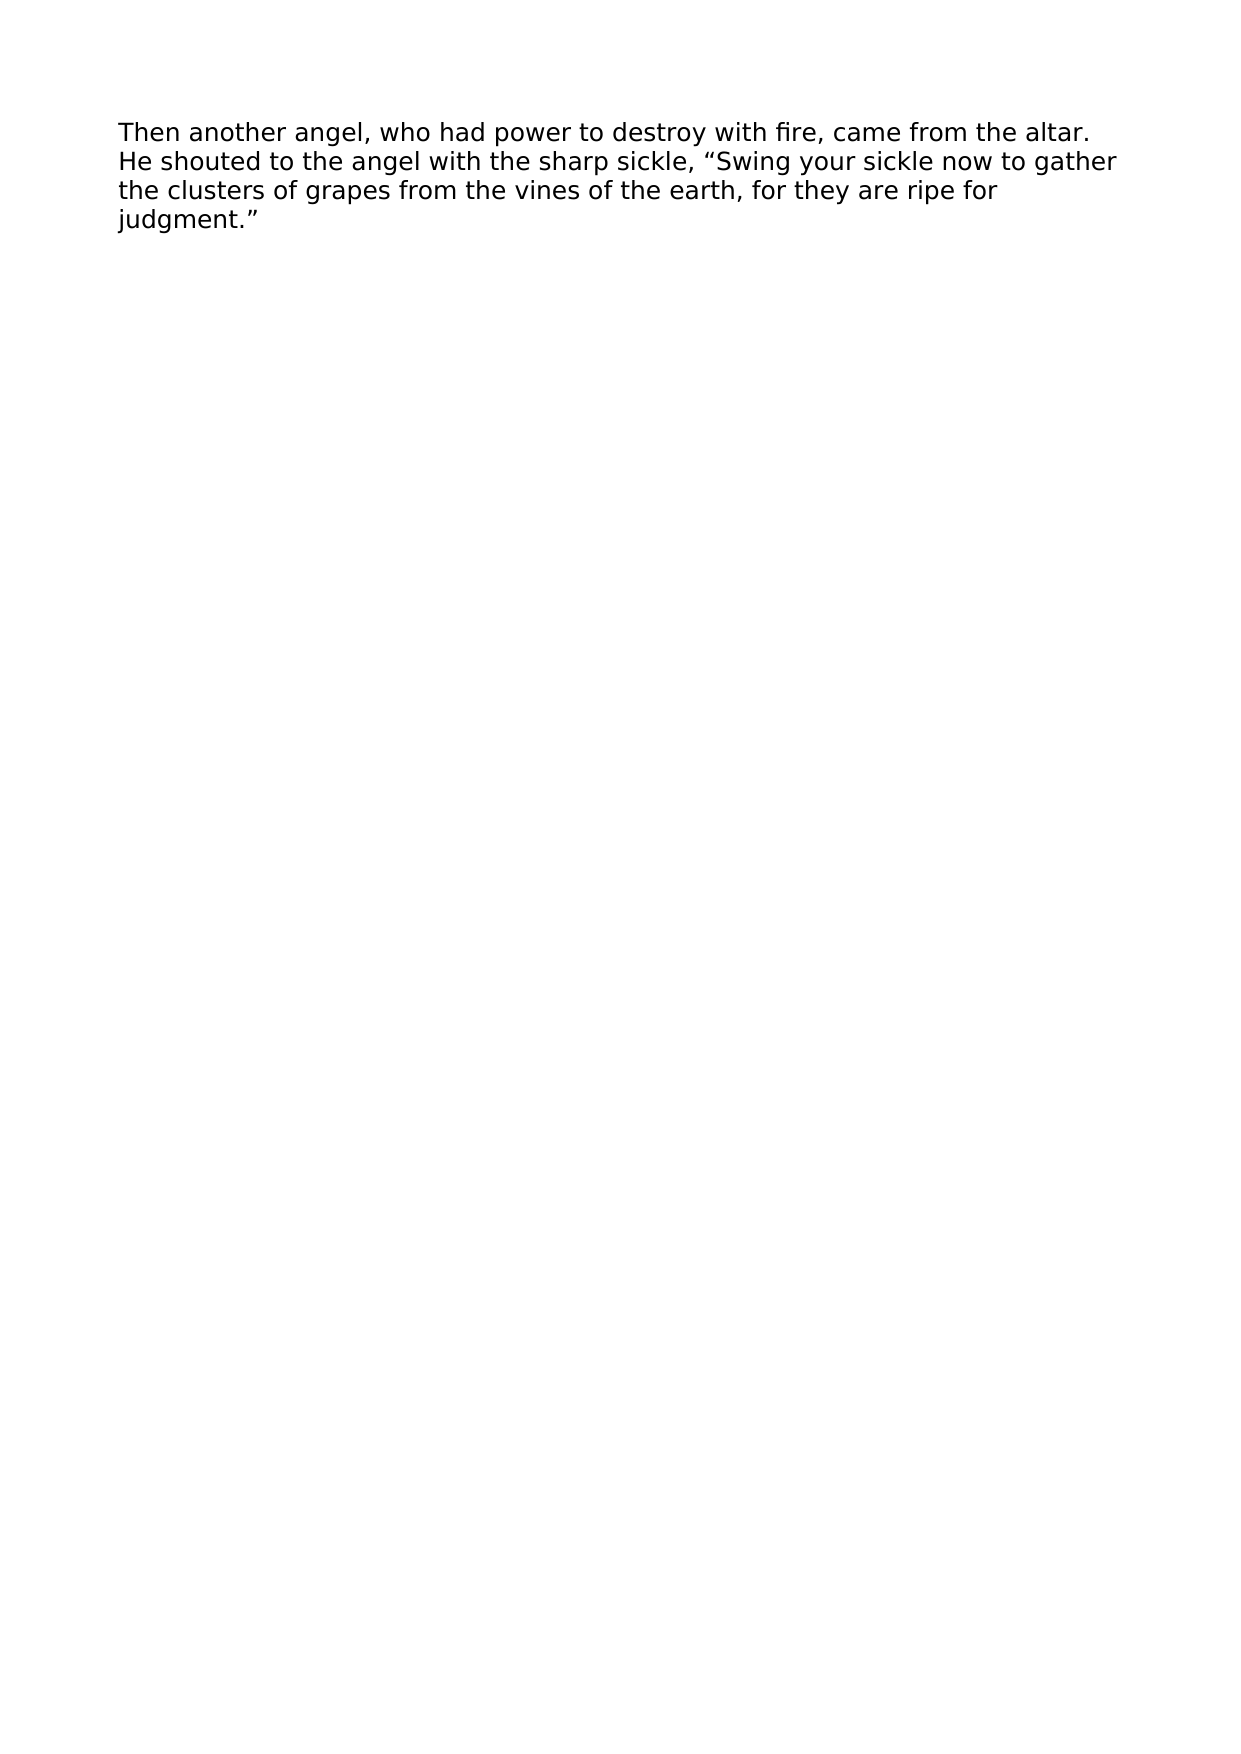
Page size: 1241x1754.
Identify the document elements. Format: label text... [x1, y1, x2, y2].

text Then another angel, who had power to destroy with fire, came from the altar. He shouted to the angel with the sharp sickle, “Swing your sickle now to gather the clusters of grapes from the vines of the earth, for they are ripe for judgment.” [118, 118, 1122, 235]
